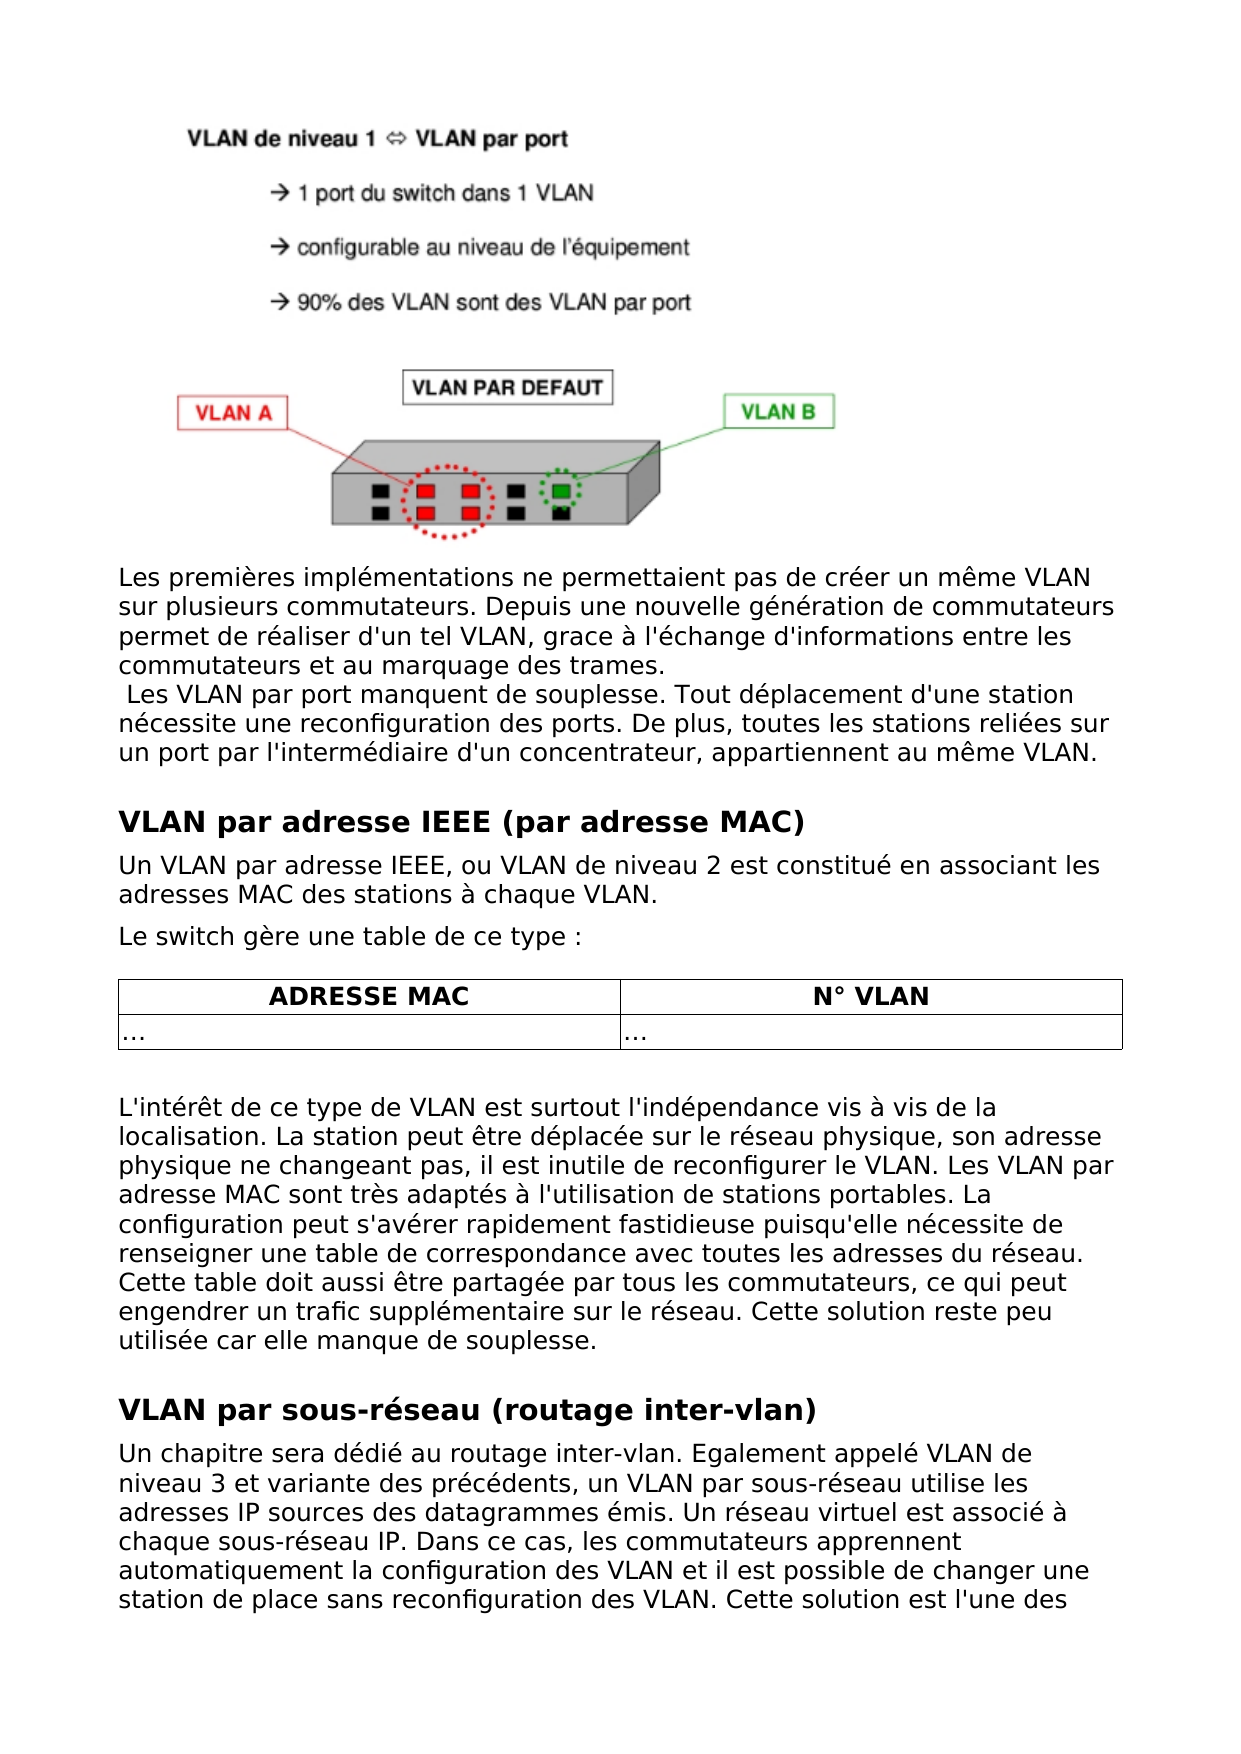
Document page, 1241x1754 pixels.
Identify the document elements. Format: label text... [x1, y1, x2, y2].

text L'intérêt de ce type de VLAN est surtout l'indépendance vis à vis de la localisation. La station peut être déplacée sur le réseau physique, son adresse physique ne changeant pas, il est inutile de reconfigurer le VLAN. Les VLAN par adresse MAC sont très adaptés à l'utilisation de stations portables. La configuration peut s'avérer rapidement fastidieuse puisqu'elle nécessite de renseigner une table de correspondance avec toutes les adresses du réseau. Cette table doit aussi être partagée par tous les commutateurs, ce qui peut engendrer un trafic supplémentaire sur le réseau. Cette solution reste peu utilisée car elle manque de souplesse. [118, 1093, 1122, 1356]
table_header N° VLAN [621, 980, 1122, 1014]
text Un VLAN par adresse IEEE, ou VLAN de niveau 2 est constitué en associant les adresses MAC des stations à chaque VLAN. [118, 852, 1122, 910]
table_header ADRESSE MAC [119, 980, 620, 1014]
picture [118, 118, 856, 551]
subtitle VLAN par adresse IEEE (par adresse MAC) [118, 805, 1122, 839]
table_cell … [621, 1015, 1122, 1049]
text Le switch gère une table de ce type : [118, 922, 1122, 952]
subtitle VLAN par sous-réseau (routage inter-vlan) [118, 1393, 1122, 1427]
text Les premières implémentations ne permettaient pas de créer un même VLAN sur plusieurs commutateurs. Depuis une nouvelle génération de commutateurs permet de réaliser d'un tel VLAN, grace à l'échange d'informations entre les commutateurs et au marquage des trames. Les VLAN par port manquent de souplesse. Tout déplacement d'une station nécessite une reconfiguration des ports. De plus, toutes les stations reliées sur un port par l'intermédiaire d'un concentrateur, appartiennent au même VLAN. [118, 563, 1122, 768]
text Un chapitre sera dédié au routage inter-vlan. Egalement appelé VLAN de niveau 3 et variante des précédents, un VLAN par sous-réseau utilise les adresses IP sources des datagrammes émis. Un réseau virtuel est associé à chaque sous-réseau IP. Dans ce cas, les commutateurs apprennent automatiquement la configuration des VLAN et il est possible de changer une station de place sans reconfiguration des VLAN. Cette solution est l'une des [118, 1439, 1122, 1614]
table_cell … [119, 1015, 620, 1049]
